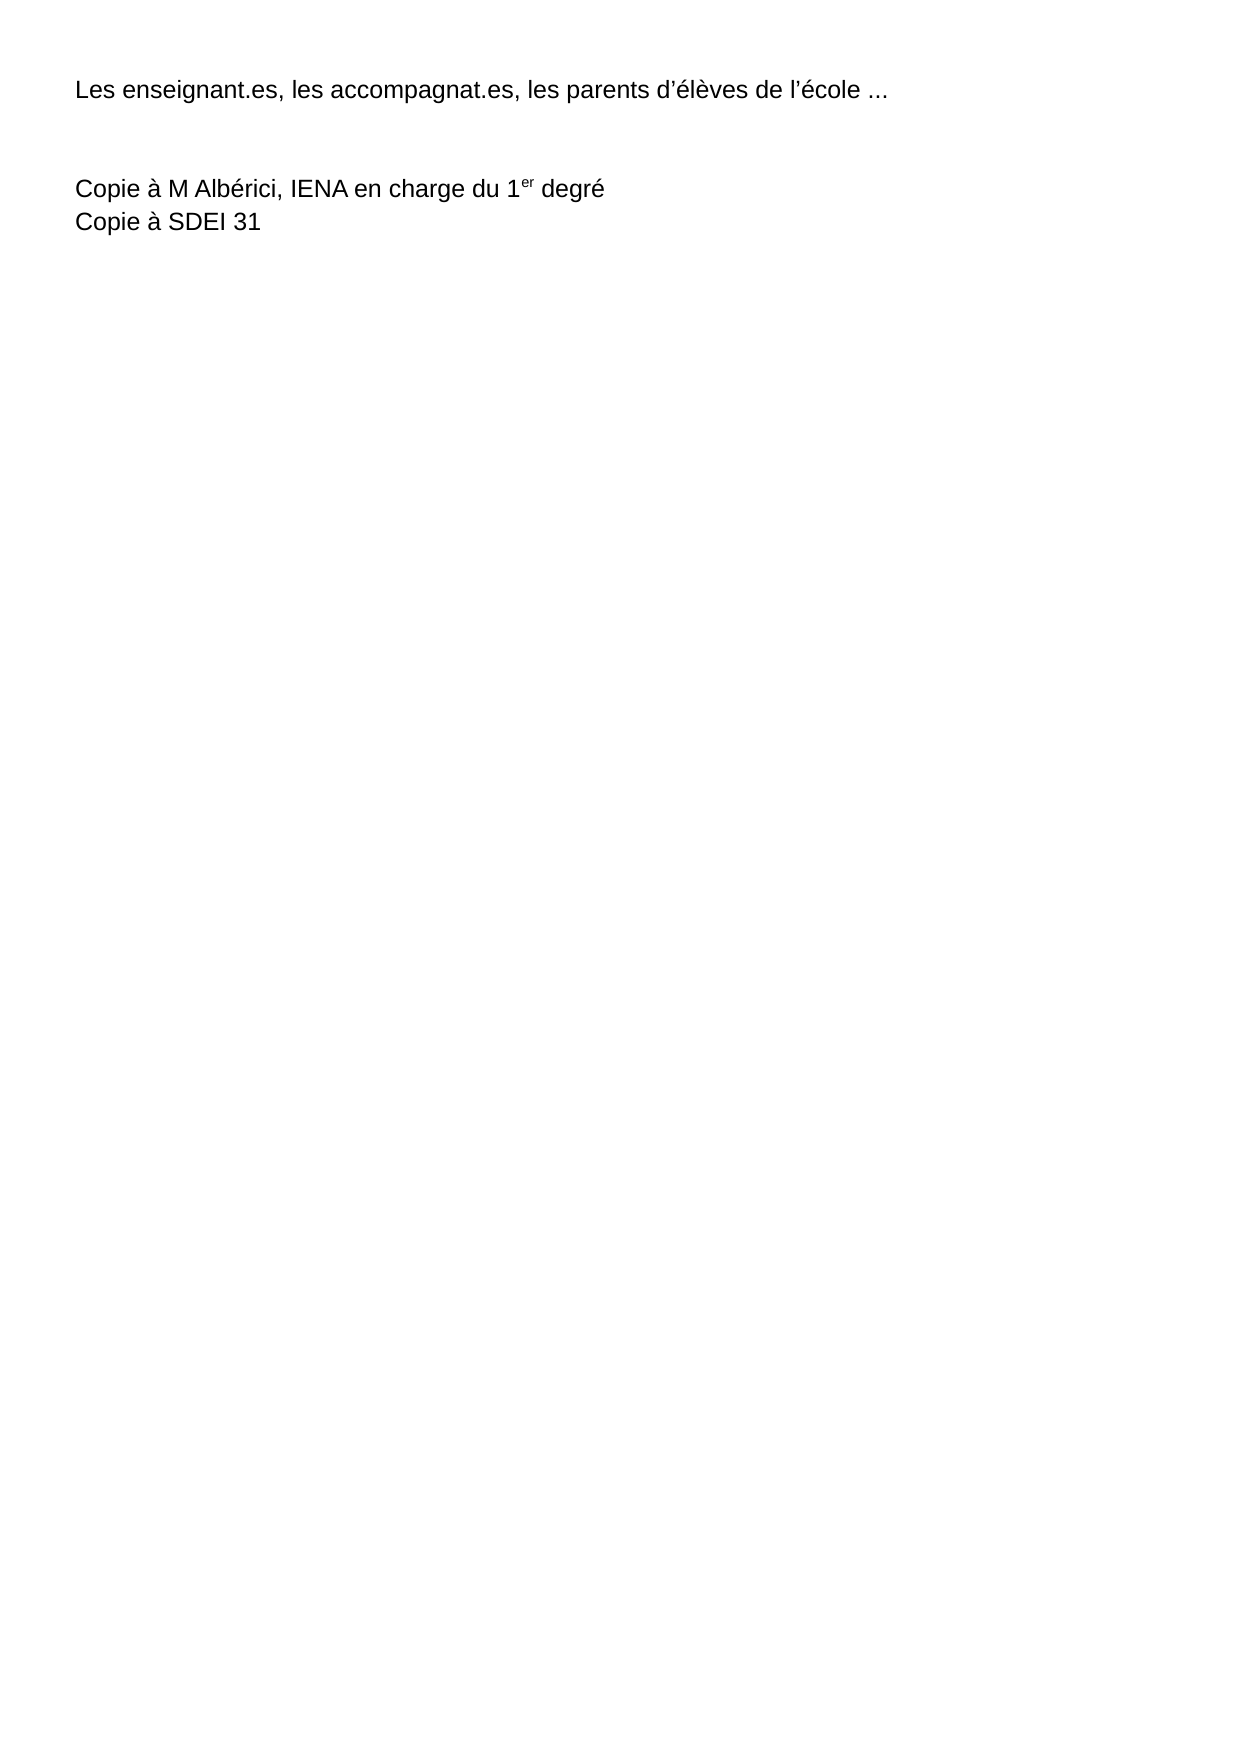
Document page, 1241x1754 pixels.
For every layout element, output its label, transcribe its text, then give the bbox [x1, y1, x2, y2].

text Copie à SDEI 31 [75, 207, 1165, 236]
text Les enseignant.es, les accompagnat.es, les parents d’élèves de l’école ... [75, 75, 1165, 104]
text Copie à M Albérici, IENA en charge du 1er degré [75, 174, 1165, 203]
